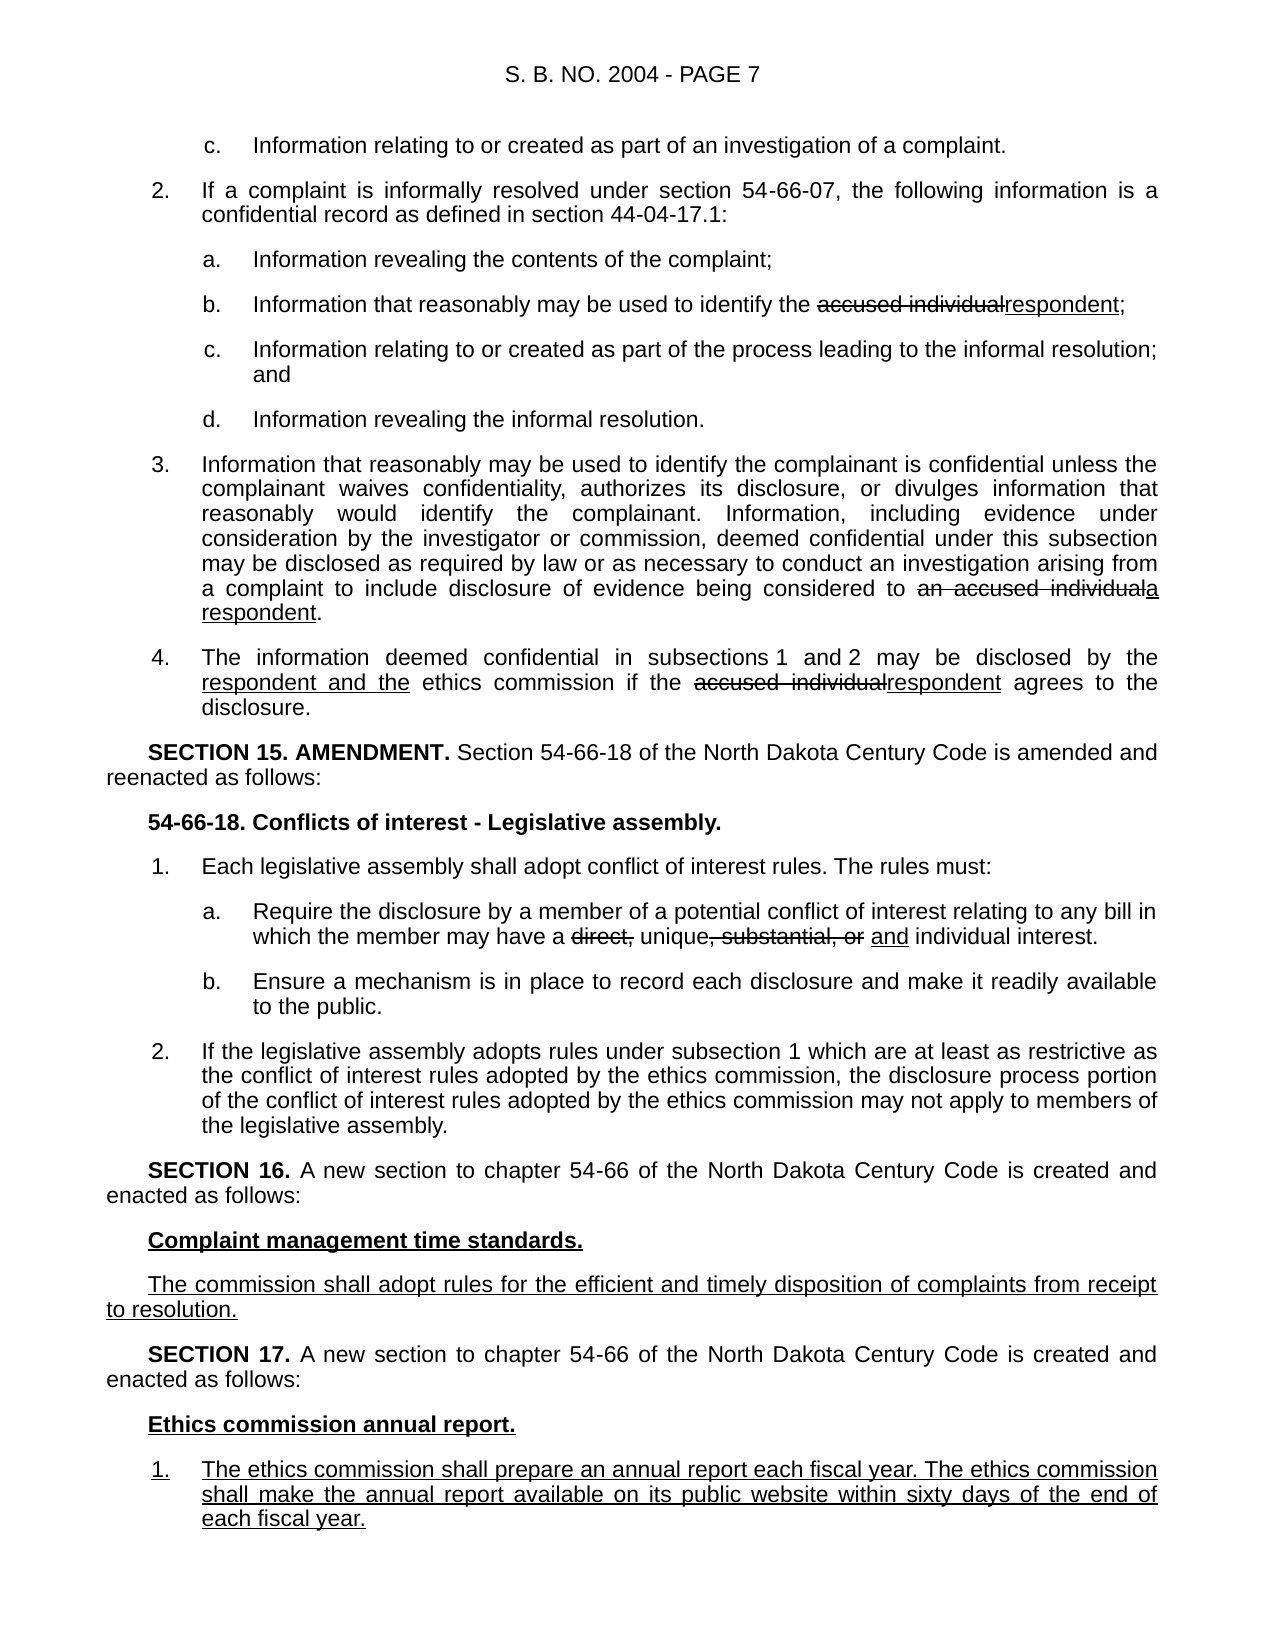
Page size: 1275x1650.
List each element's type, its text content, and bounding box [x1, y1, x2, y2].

subtitle Ethics commission annual report. [106, 1412, 1158, 1437]
text b. Information that reasonably may be used to identify the accused individualrespondent; [106, 293, 1158, 318]
subtitle 54‑66‑18. Conflicts of interest ‑ Legislative assembly. [106, 810, 1158, 835]
text d. Information revealing the informal resolution. [106, 407, 1158, 432]
text 1. Each legislative assembly shall adopt conflict of interest rules. The rules must: [106, 855, 1158, 880]
text SECTION 16. A new section to chapter 54‑66 of the North Dakota Century Code is created and enacted as follows: [106, 1158, 1158, 1208]
text 4. The information deemed confidential in subsections 1 and 2 may be disclosed by the respondent and the ethics commission if the accused individualrespondent agrees to the disclosure. [106, 646, 1158, 720]
text 1. The ethics commission shall prepare an annual report each fiscal year. The ethics commission shall make the annual report available on its public website within sixty days of the end of each fiscal year. [106, 1457, 1158, 1532]
text b. Ensure a mechanism is in place to record each disclosure and make it readily available to the public. [106, 969, 1158, 1019]
text a. Require the disclosure by a member of a potential conflict of interest relating to any bill in which the member may have a direct, unique, substantial, or and individual interest. [106, 900, 1158, 949]
text The commission shall adopt rules for the efficient and timely disposition of complaints from receipt to resolution. [106, 1273, 1158, 1323]
text 2. If a complaint is informally resolved under section 54‑66‑07, the following information is a confidential record as defined in section 44‑04‑17.1: [106, 178, 1158, 228]
text SECTION 15. AMENDMENT. Section 54‑66‑18 of the North Dakota Century Code is amended and reenacted as follows: [106, 740, 1158, 790]
text 3. Information that reasonably may be used to identify the complainant is confidential unless the complainant waives confidentiality, authorizes its disclosure, or divulges information that reasonably would identify the complainant. Information, including evidence under consideration by the investigator or commission, deemed confidential under this subsection may be disclosed as required by law or as necessary to conduct an investigation arising from a complaint to include disclosure of evidence being considered to an accused individuala respondent. [106, 452, 1158, 626]
subtitle Complaint management time standards. [106, 1228, 1158, 1253]
text 2. If the legislative assembly adopts rules under subsection 1 which are at least as restrictive as the conflict of interest rules adopted by the ethics commission, the disclosure process portion of the conflict of interest rules adopted by the ethics commission may not apply to members of the legislative assembly. [106, 1039, 1158, 1138]
text c. Information relating to or created as part of an investigation of a complaint. [106, 133, 1158, 158]
text SECTION 17. A new section to chapter 54‑66 of the North Dakota Century Code is created and enacted as follows: [106, 1343, 1158, 1392]
text c. Information relating to or created as part of the process leading to the informal resolution; and [106, 338, 1158, 387]
text a. Information revealing the contents of the complaint; [106, 248, 1158, 273]
